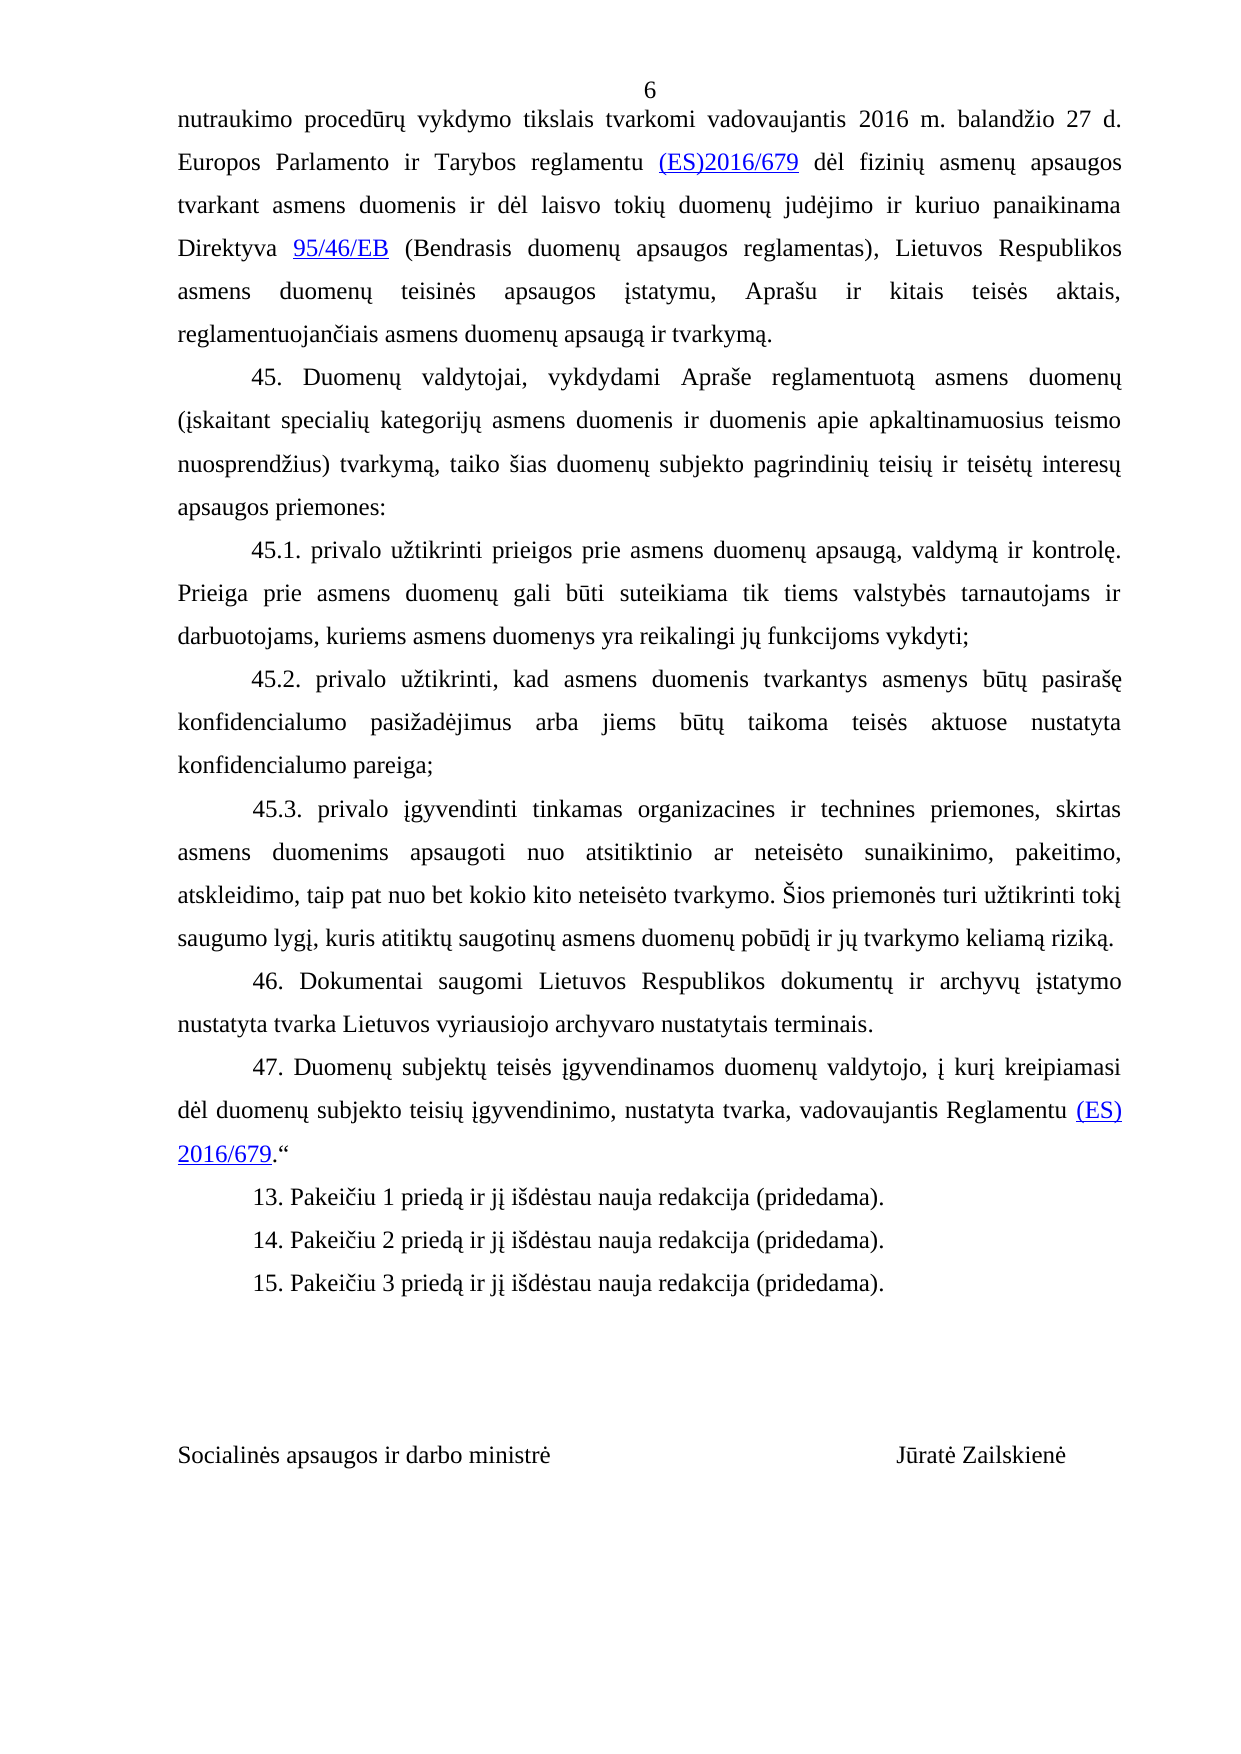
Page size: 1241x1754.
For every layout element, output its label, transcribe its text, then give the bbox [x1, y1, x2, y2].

text Socialinės apsaugos ir darbo ministrė Jūratė Zailskienė [177, 1441, 1122, 1469]
text 45.2. privalo užtikrinti, kad asmens duomenis tvarkantys asmenys būtų pasirašę konfidencialumo pasižadėjimus arba jiems būtų taikoma teisės aktuose nustatyta konfidencialumo pareiga; [177, 664, 1122, 779]
text 45.3. privalo įgyvendinti tinkamas organizacines ir technines priemones, skirtas asmens duomenims apsaugoti nuo atsitiktinio ar neteisėto sunaikinimo, pakeitimo, atskleidimo, taip pat nuo bet kokio kito neteisėto tvarkymo. Šios priemonės turi užtikrinti tokį saugumo lygį, kuris atitiktų saugotinų asmens duomenų pobūdį ir jų tvarkymo keliamą riziką. [177, 794, 1122, 952]
text 15. Pakeičiu 3 priedą ir jį išdėstau nauja redakcija (pridedama). [177, 1268, 1122, 1297]
text 47. Duomenų subjektų teisės įgyvendinamos duomenų valdytojo, į kurį kreipiamasi dėl duomenų subjekto teisių įgyvendinimo, nustatyta tvarka, vadovaujantis Reglamentu (ES) 2016/679.“ [177, 1052, 1122, 1167]
text 45.1. privalo užtikrinti prieigos prie asmens duomenų apsaugą, valdymą ir kontrolę. Prieiga prie asmens duomenų gali būti suteikiama tik tiems valstybės tarnautojams ir darbuotojams, kuriems asmens duomenys yra reikalingi jų funkcijoms vykdyti; [177, 535, 1122, 650]
text 13. Pakeičiu 1 priedą ir jį išdėstau nauja redakcija (pridedama). [177, 1182, 1122, 1211]
text 45. Duomenų valdytojai, vykdydami Apraše reglamentuotą asmens duomenų (įskaitant specialių kategorijų asmens duomenis ir duomenis apie apkaltinamuosius teismo nuosprendžius) tvarkymą, taiko šias duomenų subjekto pagrindinių teisių ir teisėtų interesų apsaugos priemones: [177, 362, 1122, 521]
text 46. Dokumentai saugomi Lietuvos Respublikos dokumentų ir archyvų įstatymo nustatyta tvarka Lietuvos vyriausiojo archyvaro nustatytais terminais. [177, 966, 1122, 1038]
text nutraukimo procedūrų vykdymo tikslais tvarkomi vadovaujantis 2016 m. balandžio 27 d. Europos Parlamento ir Tarybos reglamentu (ES)2016/679 dėl fizinių asmenų apsaugos tvarkant asmens duomenis ir dėl laisvo tokių duomenų judėjimo ir kuriuo panaikinama Direktyva 95/46/EB (Bendrasis duomenų apsaugos reglamentas), Lietuvos Respublikos asmens duomenų teisinės apsaugos įstatymu, Aprašu ir kitais teisės aktais, reglamentuojančiais asmens duomenų apsaugą ir tvarkymą. [177, 104, 1122, 348]
text 14. Pakeičiu 2 priedą ir jį išdėstau nauja redakcija (pridedama). [177, 1225, 1122, 1254]
